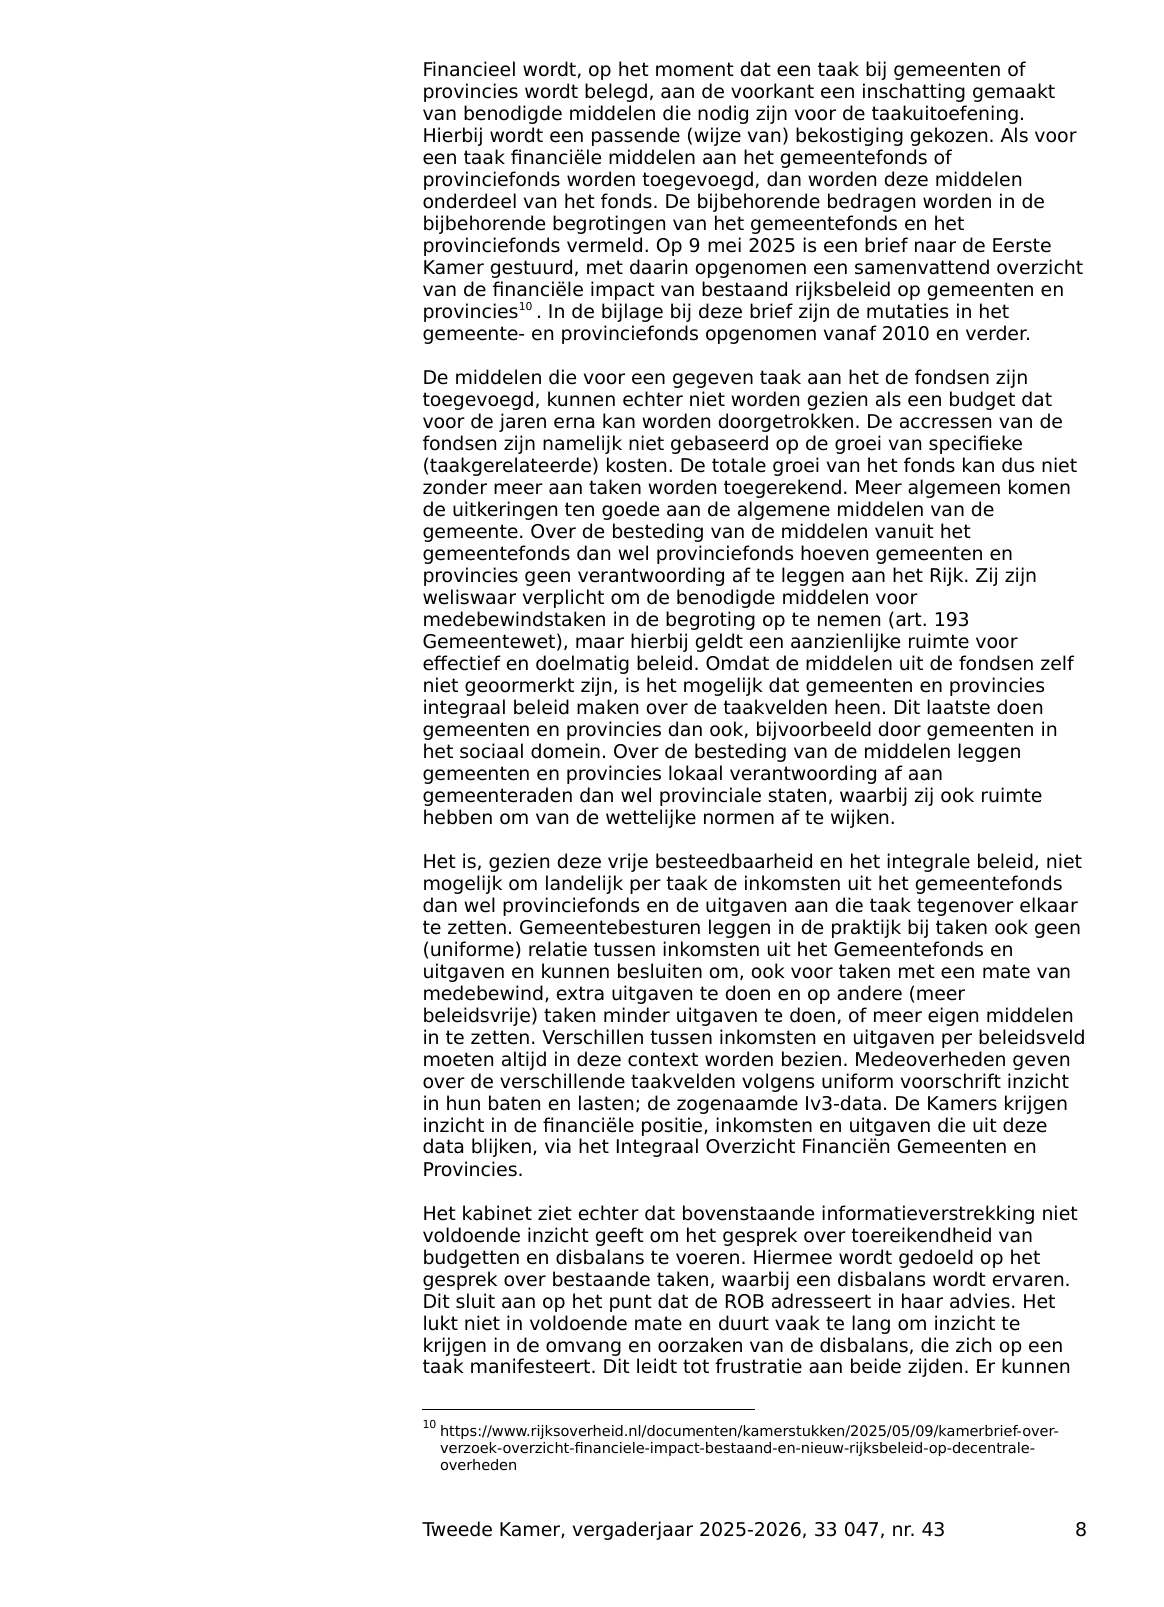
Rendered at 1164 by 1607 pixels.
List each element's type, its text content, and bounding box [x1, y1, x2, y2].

text https://www.rijksoverheid.nl/documenten/kamerstukken/2025/05/09/kamerbrief-over-verzoek-overzicht-financiele-impact-bestaand-en-nieuw-rijksbeleid-op-decentrale-overheden [422, 1418, 1087, 1474]
text Het is, gezien deze vrije besteedbaarheid en het integrale beleid, niet mogelijk om landelijk per taak de inkomsten uit het gemeentefonds dan wel provinciefonds en de uitgaven aan die taak tegenover elkaar te zetten. Gemeentebesturen leggen in de praktijk bij taken ook geen (uniforme) relatie tussen inkomsten uit het Gemeentefonds en uitgaven en kunnen besluiten om, ook voor taken met een mate van medebewind, extra uitgaven te doen en op andere (meer beleidsvrije) taken minder uitgaven te doen, of meer eigen middelen in te zetten. Verschillen tussen inkomsten en uitgaven per beleidsveld moeten altijd in deze context worden bezien. Medeoverheden geven over de verschillende taakvelden volgens uniform voorschrift inzicht in hun baten en lasten; de zogenaamde Iv3-data. De Kamers krijgen inzicht in de financiële positie, inkomsten en uitgaven die uit deze data blijken, via het Integraal Overzicht Financiën Gemeenten en Provincies. [422, 851, 1087, 1180]
text Het kabinet ziet echter dat bovenstaande informatieverstrekking niet voldoende inzicht geeft om het gesprek over toereikendheid van budgetten en disbalans te voeren. Hiermee wordt gedoeld op het gesprek over bestaande taken, waarbij een disbalans wordt ervaren. Dit sluit aan op het punt dat de ROB adresseert in haar advies. Het lukt niet in voldoende mate en duurt vaak te lang om inzicht te krijgen in de omvang en oorzaken van de disbalans, die zich op een taak manifesteert. Dit leidt tot frustratie aan beide zijden. Er kunnen [422, 1203, 1087, 1378]
text De middelen die voor een gegeven taak aan het de fondsen zijn toegevoegd, kunnen echter niet worden gezien als een budget dat voor de jaren erna kan worden doorgetrokken. De accressen van de fondsen zijn namelijk niet gebaseerd op de groei van specifieke (taakgerelateerde) kosten. De totale groei van het fonds kan dus niet zonder meer aan taken worden toegerekend. Meer algemeen komen de uitkeringen ten goede aan de algemene middelen van de gemeente. Over de besteding van de middelen vanuit het gemeentefonds dan wel provinciefonds hoeven gemeenten en provincies geen verantwoording af te leggen aan het Rijk. Zij zijn weliswaar verplicht om de benodigde middelen voor medebewindstaken in de begroting op te nemen (art. 193 Gemeentewet), maar hierbij geldt een aanzienlijke ruimte voor effectief en doelmatig beleid. Omdat de middelen uit de fondsen zelf niet geoormerkt zijn, is het mogelijk dat gemeenten en provincies integraal beleid maken over de taakvelden heen. Dit laatste doen gemeenten en provincies dan ook, bijvoorbeeld door gemeenten in het sociaal domein. Over de besteding van de middelen leggen gemeenten en provincies lokaal verantwoording af aan gemeenteraden dan wel provinciale staten, waarbij zij ook ruimte hebben om van de wettelijke normen af te wijken. [422, 367, 1087, 828]
text Financieel wordt, op het moment dat een taak bij gemeenten of provincies wordt belegd, aan de voorkant een inschatting gemaakt van benodigde middelen die nodig zijn voor de taakuitoefening. Hierbij wordt een passende (wijze van) bekostiging gekozen. Als voor een taak financiële middelen aan het gemeentefonds of provinciefonds worden toegevoegd, dan worden deze middelen onderdeel van het fonds. De bijbehorende bedragen worden in de bijbehorende begrotingen van het gemeentefonds en het provinciefonds vermeld. Op 9 mei 2025 is een brief naar de Eerste Kamer gestuurd, met daarin opgenomen een samenvattend overzicht van de financiële impact van bestaand rijksbeleid op gemeenten en provincies. In de bijlage bij deze brief zijn de mutaties in het gemeente- en provinciefonds opgenomen vanaf 2010 en verder. [422, 59, 1087, 345]
